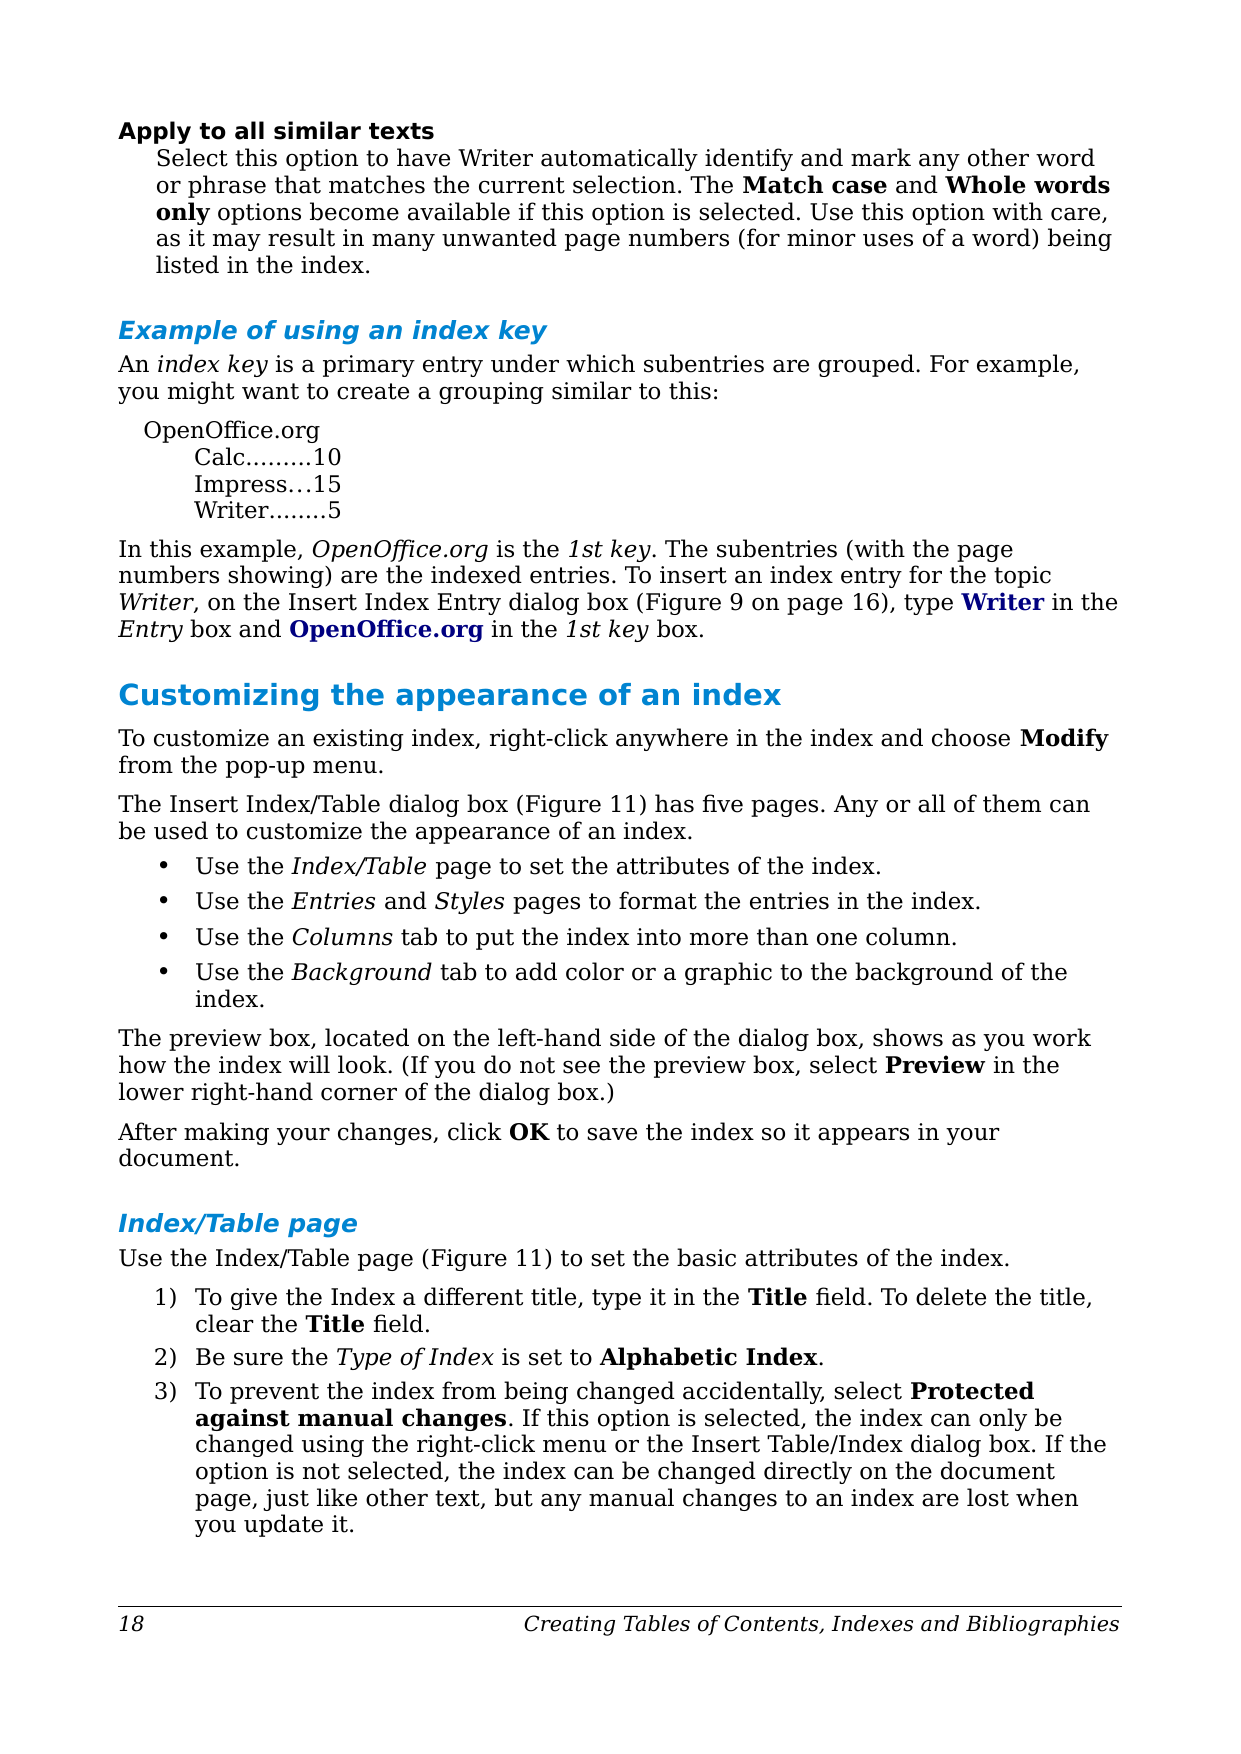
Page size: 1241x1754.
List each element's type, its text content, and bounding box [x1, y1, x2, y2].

list Use the Background tab to add color or a graphic to the background of the index. [156, 957, 1122, 1013]
text The preview box, located on the left-hand side of the dialog box, shows as you work how the index will look. (If you do not see the preview box, select Preview in the lower right-hand corner of the dialog box.) [118, 1026, 1122, 1106]
text Impress 15 [143, 471, 1122, 497]
list Use the Index/Table page to set the attributes of the index. [156, 851, 1122, 880]
text After making your changes, click OK to save the index so it appears in your document. [118, 1118, 1122, 1172]
text OpenOffice.org [143, 417, 1122, 444]
list To prevent the index from being changed accidentally, select Protected against manual changes. If this option is selected, the index can only be changed using the right-click menu or the Insert Table/Index dialog box. If the option is not selected, the index can be changed directly on the document page, just like other text, but any manual changes to an index are lost when you update it. [177, 1377, 1122, 1538]
subtitle Index/Table page [118, 1209, 1122, 1239]
text To customize an existing index, right-click anywhere in the index and choose Modify from the pop-up menu. [118, 725, 1122, 779]
text Writer 5 [143, 497, 1122, 524]
subtitle Example of using an index key [118, 316, 1122, 345]
subtitle Customizing the appearance of an index [118, 679, 1122, 713]
list Be sure the Type of Index is set to Alphabetic Index. [177, 1344, 1122, 1371]
text Calc 10 [143, 444, 1122, 471]
text Use the Index/Table page (Figure 11) to set the basic attributes of the index. [118, 1245, 1122, 1272]
list The Insert Index/Table dialog box (Figure 11) has five pages. Any or all of them can be used to customize the appearance of an index. [118, 791, 1122, 844]
text An index key is a primary entry under which subentries are grouped. For example, you might want to create a grouping similar to this: [118, 352, 1122, 405]
text Select this option to have Writer automatically identify and mark any other word or phrase that matches the current selection. The Match case and Whole words only options become available if this option is selected. Use this option with care, as it may result in many unwanted page numbers (for minor uses of a word) being listed in the index. [156, 145, 1122, 279]
text Apply to all similar texts [118, 118, 1122, 145]
text In this example, OpenOffice.org is the 1st key. The subentries (with the page numbers showing) are the indexed entries. To insert an index entry for the topic Writer, on the Insert Index Entry dialog box (Figure 9 on page 16), type Writer in the Entry box and OpenOffice.org in the 1st key box. [118, 536, 1122, 643]
list Use the Columns tab to put the index into more than one column. [156, 922, 1122, 951]
list To give the Index a different title, type it in the Title field. To delete the title, clear the Title field. [177, 1284, 1122, 1338]
list Use the Entries and Styles pages to format the entries in the index. [156, 886, 1122, 916]
